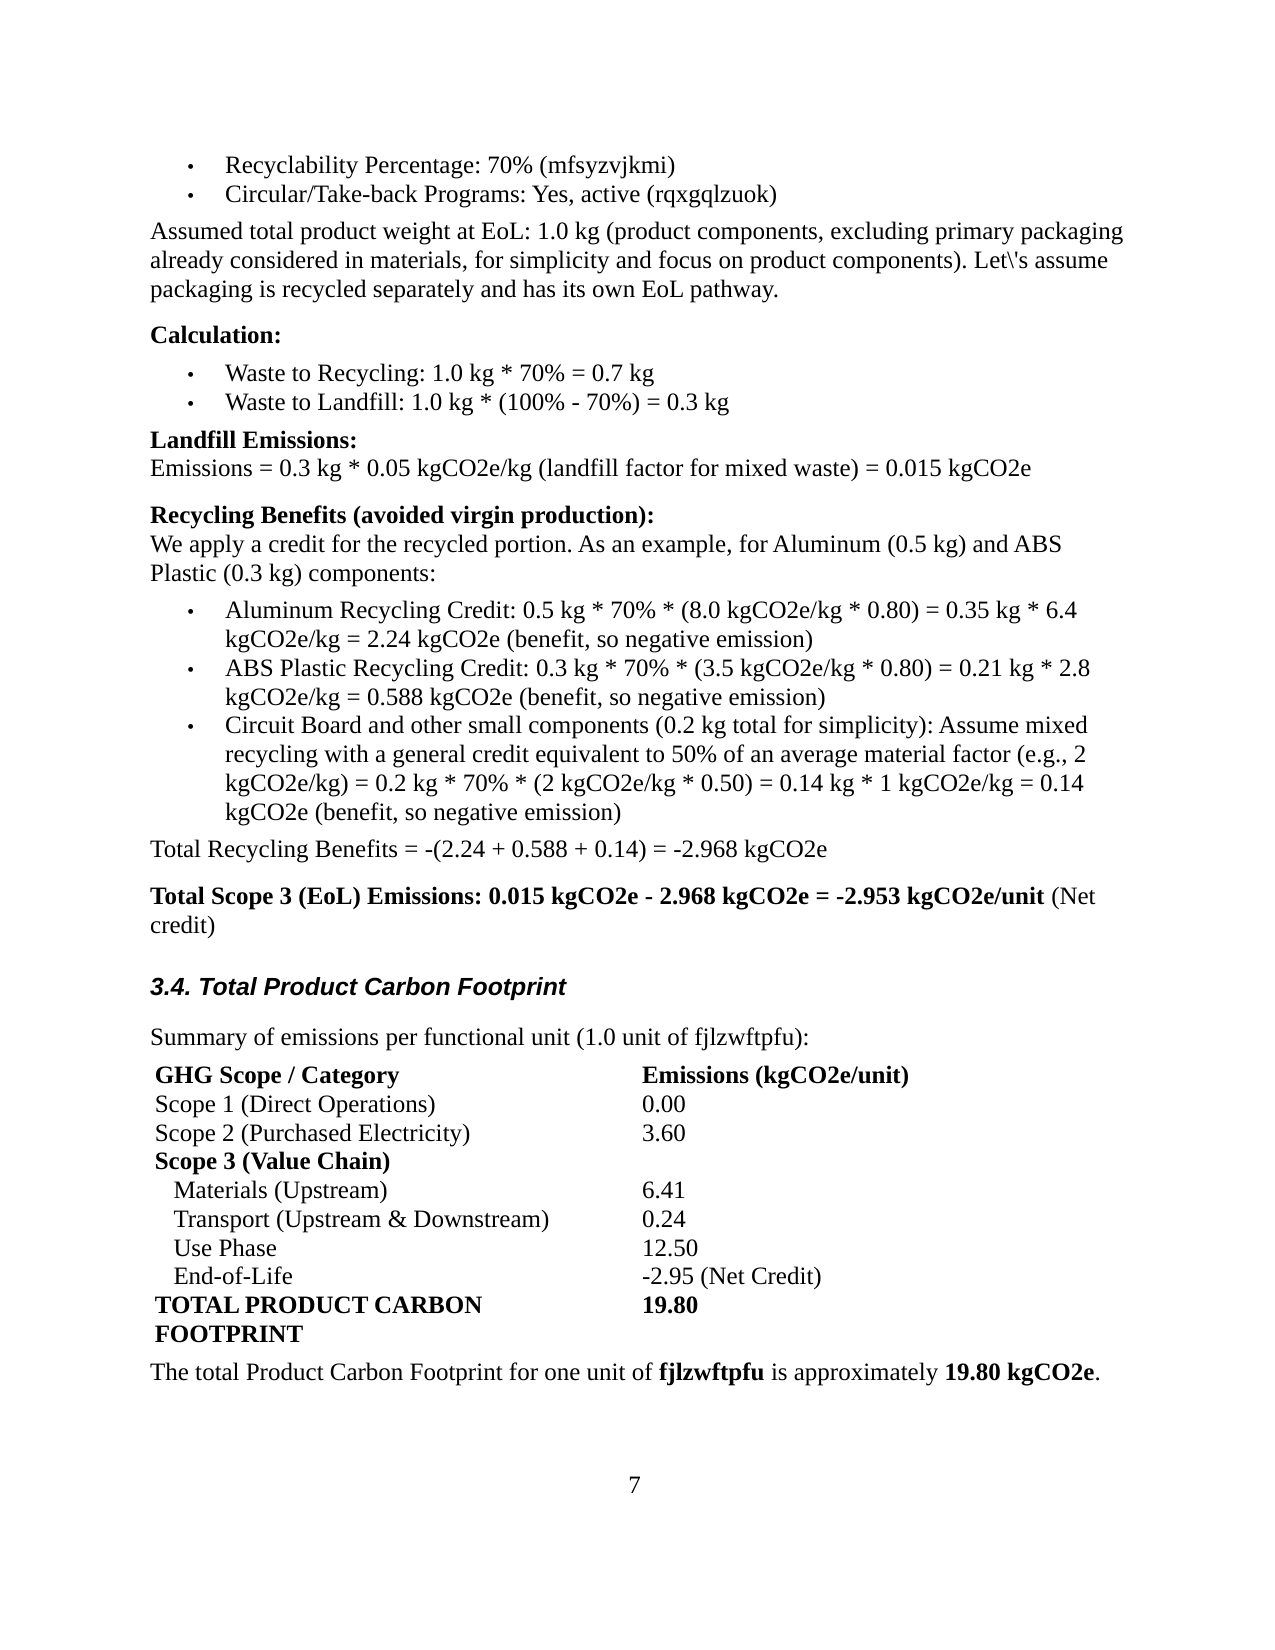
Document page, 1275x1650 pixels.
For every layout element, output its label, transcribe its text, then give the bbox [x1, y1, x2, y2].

text Calculation: [150, 321, 1125, 349]
table_cell Scope 1 (Direct Operations) [150, 1089, 637, 1118]
list Circular/Take-back Programs: Yes, active (rqxgqlzuok) [187, 179, 1125, 207]
text Recycling Benefits (avoided virgin production): We apply a credit for the recycled portion. As an example, for Aluminum (0.5 kg) and ABS Plastic (0.3 kg) components: [150, 500, 1125, 586]
table_cell 6.41 [638, 1175, 1125, 1204]
text Assumed total product weight at EoL: 1.0 kg (product components, excluding primary packaging already considered in materials, for simplicity and focus on product components). Let\'s assume packaging is recycled separately and has its own EoL pathway. [150, 216, 1125, 303]
list Circuit Board and other small components (0.2 kg total for simplicity): Assume mixed recycling with a general credit equivalent to 50% of an average material factor (e.g., 2 kgCO2e/kg) = 0.2 kg * 70% * (2 kgCO2e/kg * 0.50) = 0.14 kg * 1 kgCO2e/kg = 0.14 kgCO2e (benefit, so negative emission) [187, 710, 1125, 825]
table_cell TOTAL PRODUCT CARBON FOOTPRINT [150, 1290, 637, 1348]
subtitle 3.4. Total Product Carbon Footprint [150, 972, 1125, 1001]
table_cell 0.00 [638, 1089, 1125, 1118]
table_cell Scope 3 (Value Chain) [150, 1146, 1125, 1175]
list Aluminum Recycling Credit: 0.5 kg * 70% * (8.0 kgCO2e/kg * 0.80) = 0.35 kg * 6.4 kgCO2e/kg = 2.24 kgCO2e (benefit, so negative emission) [187, 595, 1125, 653]
table_cell Scope 2 (Purchased Electricity) [150, 1118, 637, 1146]
list Waste to Recycling: 1.0 kg * 70% = 0.7 kg [187, 358, 1125, 387]
table_cell 19.80 [638, 1290, 1125, 1348]
table_cell Materials (Upstream) [150, 1175, 637, 1204]
table_cell Use Phase [150, 1233, 637, 1261]
table_cell 0.24 [638, 1204, 1125, 1233]
list Recyclability Percentage: 70% (mfsyzvjkmi) [187, 150, 1125, 179]
list ABS Plastic Recycling Credit: 0.3 kg * 70% * (3.5 kgCO2e/kg * 0.80) = 0.21 kg * 2.8 kgCO2e/kg = 0.588 kgCO2e (benefit, so negative emission) [187, 653, 1125, 710]
table_header GHG Scope / Category [150, 1060, 637, 1089]
text The total Product Carbon Footprint for one unit of fjlzwftpfu is approximately 19.80 kgCO2e. [150, 1357, 1125, 1385]
table_cell End-of-Life [150, 1261, 637, 1290]
text Landfill Emissions: Emissions = 0.3 kg * 0.05 kgCO2e/kg (landfill factor for mixed waste) = 0.015 kgCO2e [150, 425, 1125, 482]
table_cell Transport (Upstream & Downstream) [150, 1204, 637, 1233]
text Total Recycling Benefits = -(2.24 + 0.588 + 0.14) = -2.968 kgCO2e [150, 834, 1125, 863]
text Summary of emissions per functional unit (1.0 unit of fjlzwftpfu): [150, 1022, 1125, 1051]
table_cell 12.50 [638, 1233, 1125, 1261]
text Total Scope 3 (EoL) Emissions: 0.015 kgCO2e - 2.968 kgCO2e = -2.953 kgCO2e/unit (Net credit) [150, 881, 1125, 938]
table_cell -2.95 (Net Credit) [638, 1261, 1125, 1290]
list Waste to Landfill: 1.0 kg * (100% - 70%) = 0.3 kg [187, 387, 1125, 416]
table_header Emissions (kgCO2e/unit) [638, 1060, 1125, 1089]
table_cell 3.60 [638, 1118, 1125, 1146]
